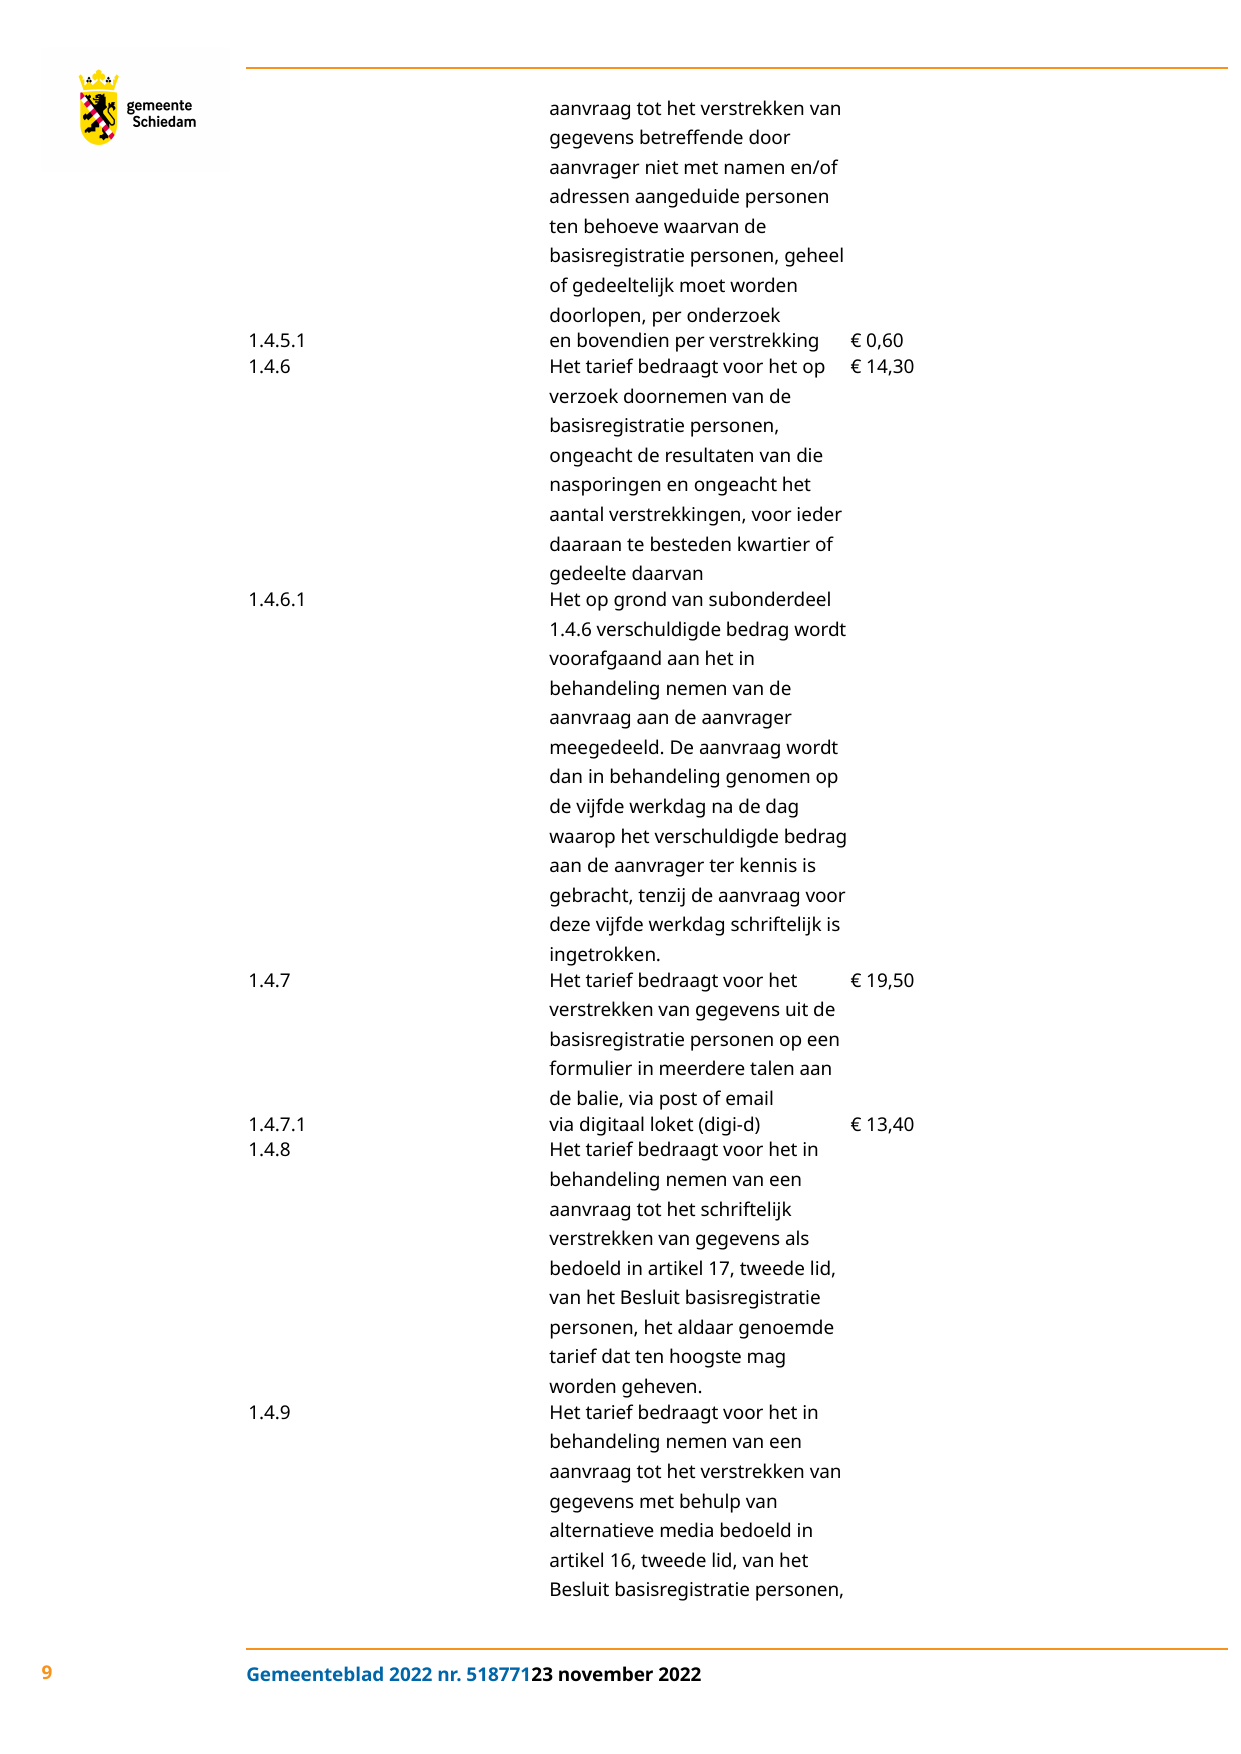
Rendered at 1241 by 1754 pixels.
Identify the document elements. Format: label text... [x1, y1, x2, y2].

table_cell [850, 95, 1152, 328]
table_cell € 14,30 [850, 353, 1152, 586]
table_cell [248, 95, 549, 328]
table_cell aanvraag tot het verstrekken van gegevens betreffende door aanvrager niet met namen en/of adressen aangeduide personen ten behoeve waarvan de basisregistratie personen, geheel of gedeeltelijk moet worden doorlopen, per onderzoek [549, 95, 850, 328]
table_cell 1.4.5.1 [248, 328, 549, 353]
table_cell Het tarief bedraagt voor het in behandeling nemen van een aanvraag tot het schriftelijk verstrekken van gegevens als bedoeld in artikel 17, tweede lid, van het Besluit basisregistratie personen, het aldaar genoemde tarief dat ten hoogste mag worden geheven. [549, 1137, 850, 1399]
table_cell Het op grond van subonderdeel 1.4.6 verschuldigde bedrag wordt voorafgaand aan het in behandeling nemen van de aanvraag aan de aanvrager meegedeeld. De aanvraag wordt dan in behandeling genomen op de vijfde werkdag na de dag waarop het verschuldigde bedrag aan de aanvrager ter kennis is gebracht, tenzij de aanvraag voor deze vijfde werkdag schriftelijk is ingetrokken. [549, 586, 850, 967]
table_cell € 13,40 [850, 1111, 1152, 1137]
table_cell 1.4.7.1 [248, 1111, 549, 1137]
table_cell € 19,50 [850, 967, 1152, 1111]
picture [41, 47, 231, 172]
table_cell via digitaal loket (digi-d) [549, 1111, 850, 1137]
table_cell en bovendien per verstrekking [549, 328, 850, 353]
table_cell [850, 1399, 1152, 1602]
table_cell 1.4.9 [248, 1399, 549, 1602]
table_cell Het tarief bedraagt voor het in behandeling nemen van een aanvraag tot het verstrekken van gegevens met behulp van alternatieve media bedoeld in artikel 16, tweede lid, van het Besluit basisregistratie personen, [549, 1399, 850, 1602]
table_cell 1.4.6 [248, 353, 549, 586]
table_cell 1.4.8 [248, 1137, 549, 1399]
table_cell Het tarief bedraagt voor het op verzoek doornemen van de basisregistratie personen, ongeacht de resultaten van die nasporingen en ongeacht het aantal verstrekkingen, voor ieder daaraan te besteden kwartier of gedeelte daarvan [549, 353, 850, 586]
table_cell [850, 586, 1152, 967]
table_cell 1.4.6.1 [248, 586, 549, 967]
table_cell 1.4.7 [248, 967, 549, 1111]
table_cell [850, 1137, 1152, 1399]
table_cell € 0,60 [850, 328, 1152, 353]
table_cell Het tarief bedraagt voor het verstrekken van gegevens uit de basisregistratie personen op een formulier in meerdere talen aan de balie, via post of email [549, 967, 850, 1111]
